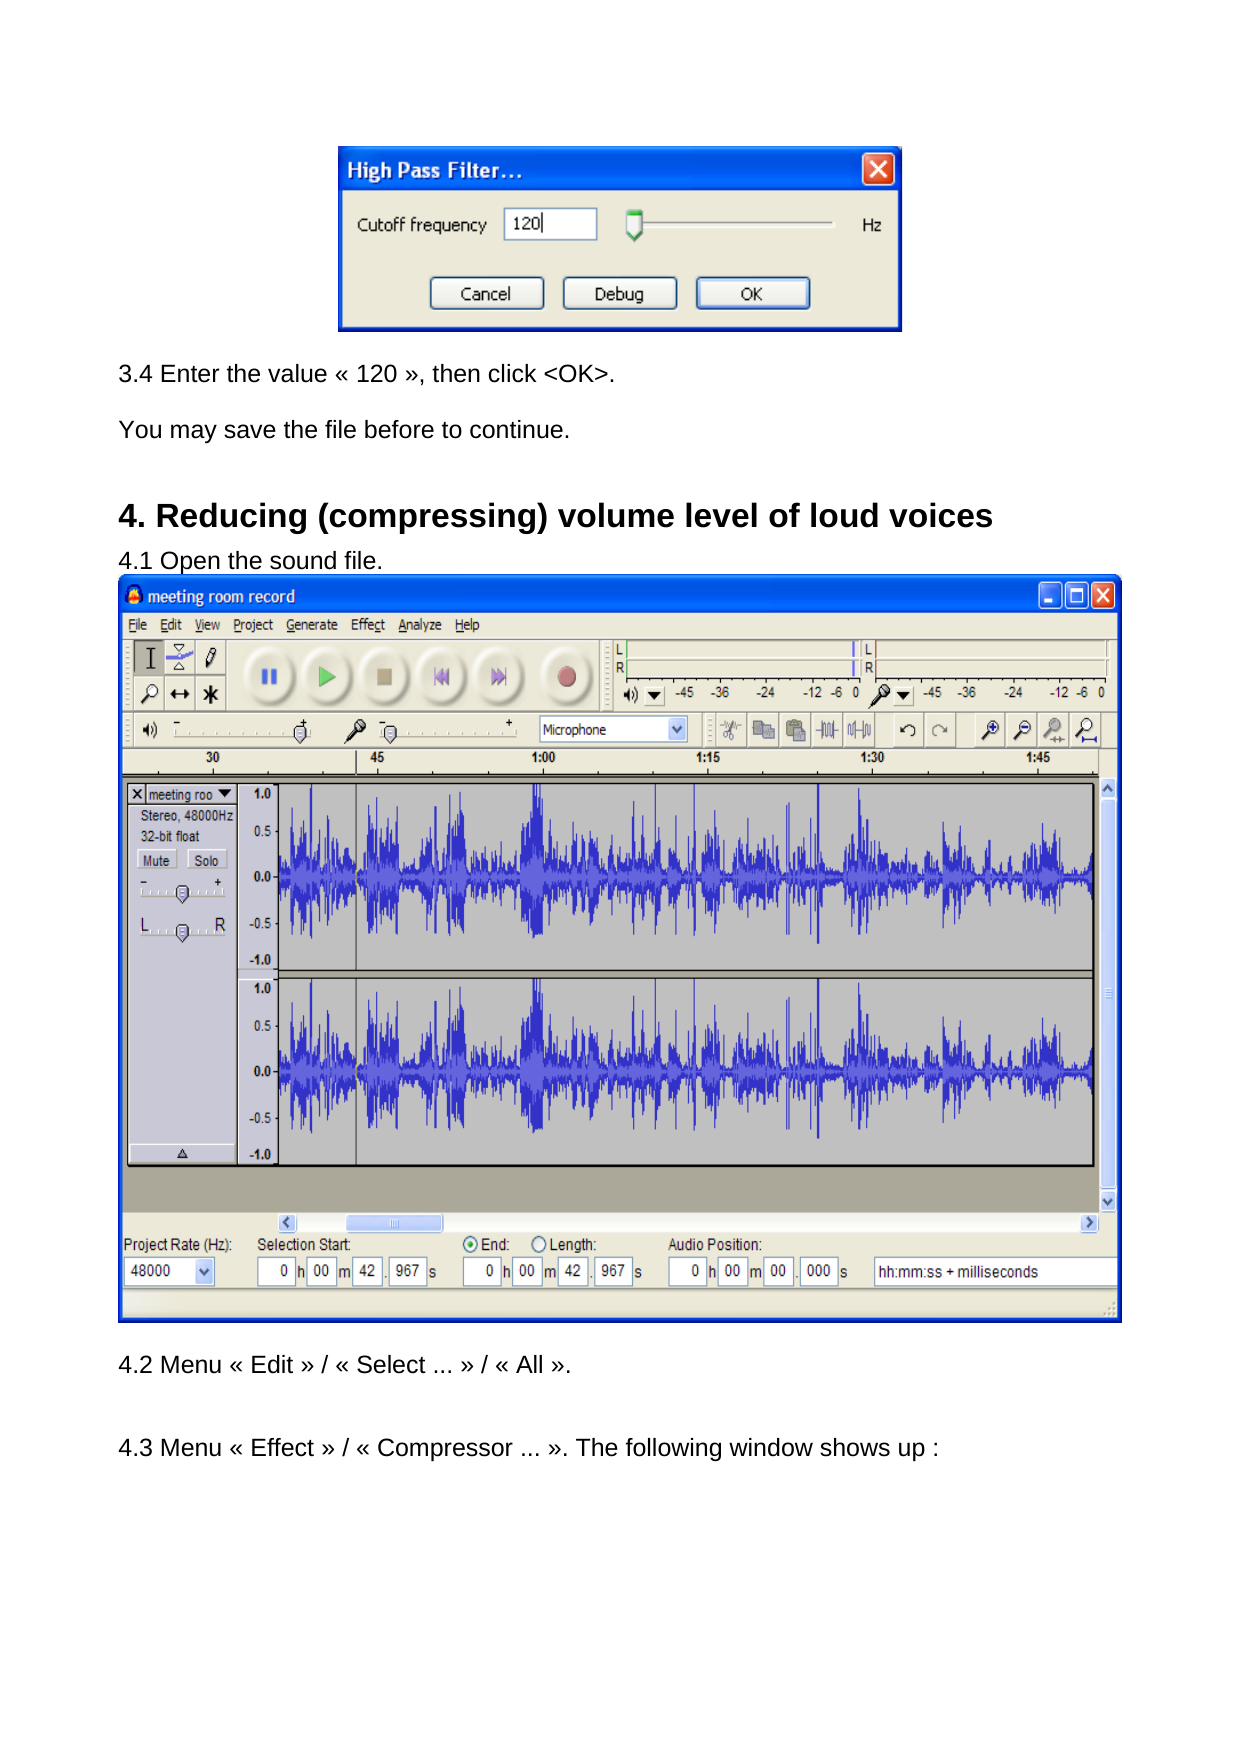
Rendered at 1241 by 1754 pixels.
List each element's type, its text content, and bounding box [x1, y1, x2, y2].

text 4.2 Menu « Edit » / « Select ... » / « All ». [118, 1351, 1122, 1378]
picture [338, 146, 903, 332]
subtitle 4. Reducing (compressing) volume level of loud voices [118, 497, 1122, 534]
text 3.4 Enter the value « 120 », then click <OK>. [118, 360, 1122, 388]
text 4.3 Menu « Effect » / « Compressor ... ». The following window shows up : [118, 1434, 1122, 1462]
text You may save the file before to continue. [118, 416, 1122, 444]
picture [118, 574, 1122, 1323]
text 4.1 Open the sound file. [118, 547, 1122, 574]
